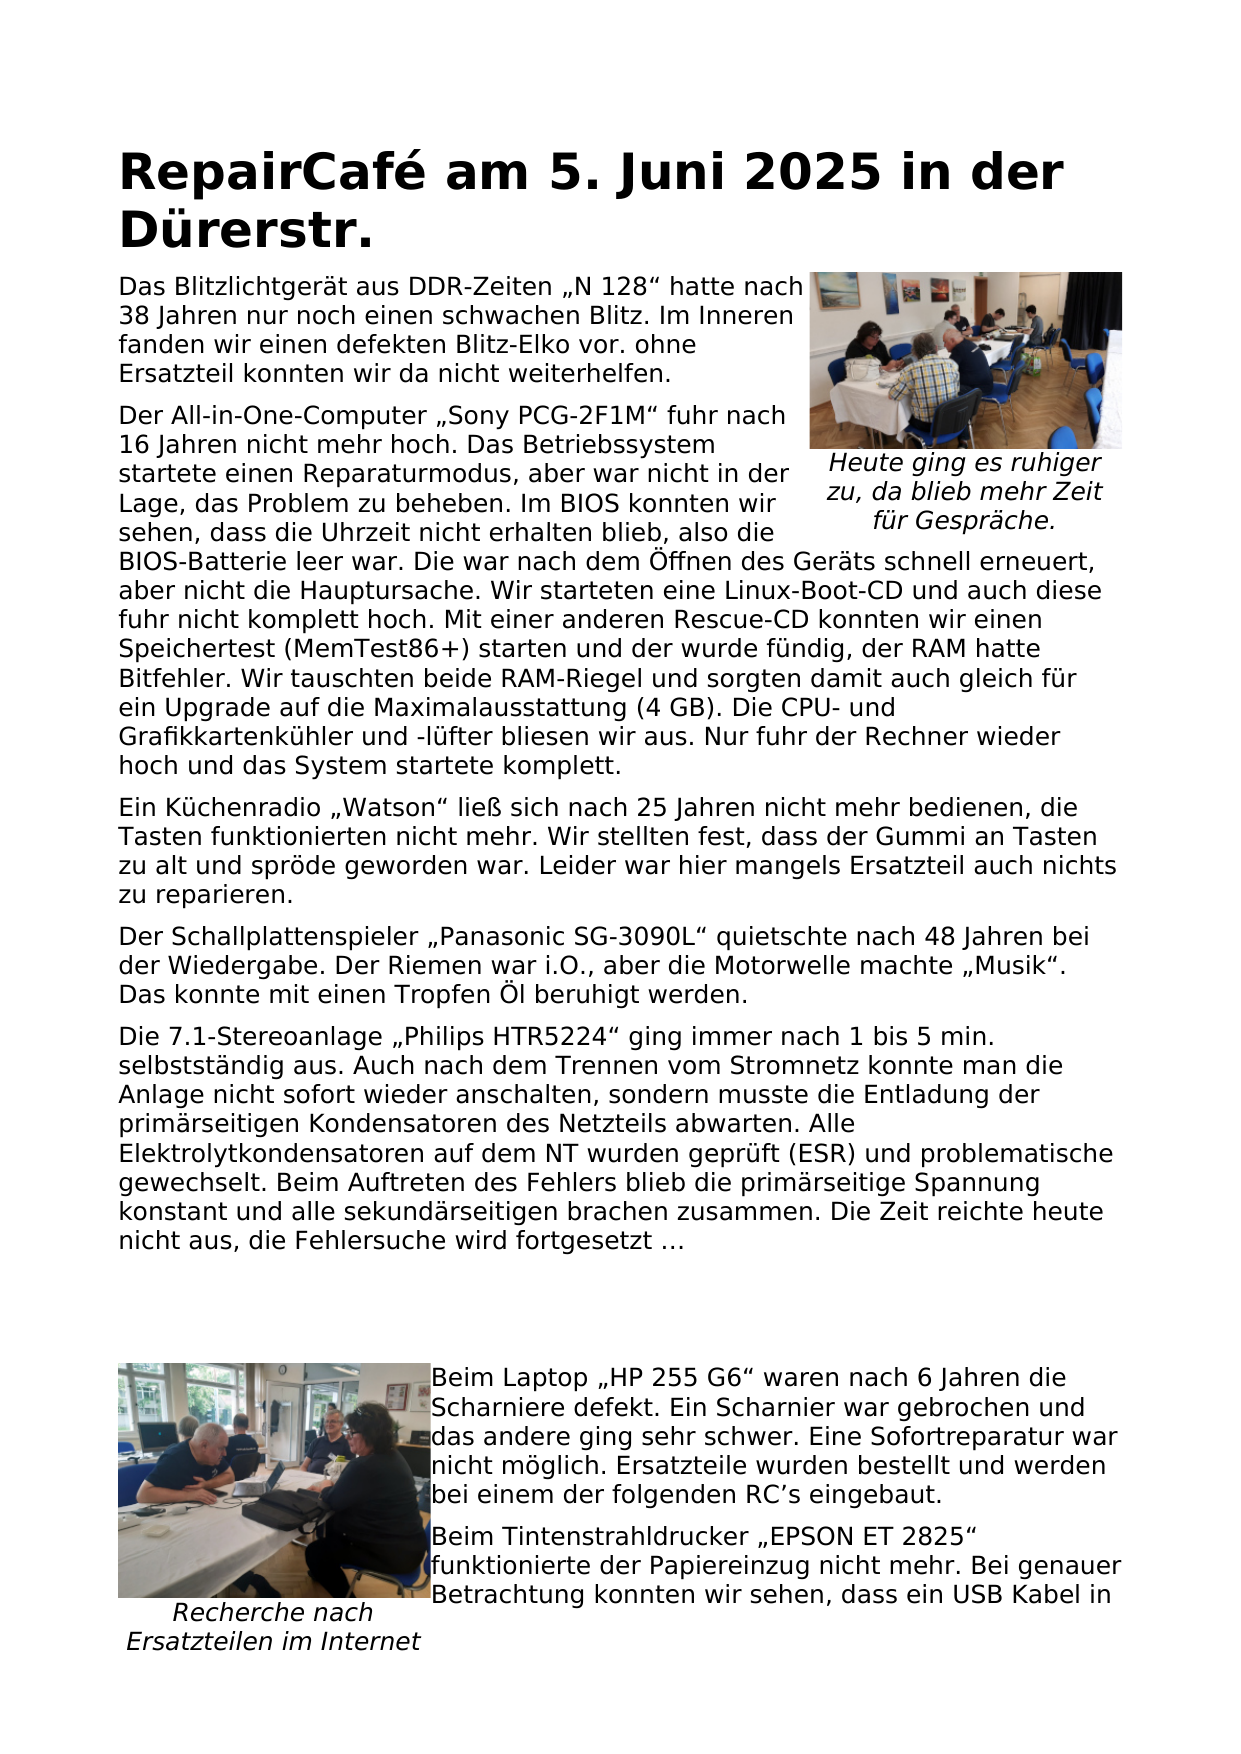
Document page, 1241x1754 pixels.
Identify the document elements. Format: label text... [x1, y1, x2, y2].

picture [809, 272, 1123, 449]
text Der Schallplattenspieler „Panasonic SG-3090L“ quietschte nach 48 Jahren bei der Wiedergabe. Der Riemen war i.O., aber die Motorwelle machte „Musik“. Das konnte mit einen Tropfen Öl beruhigt werden. [118, 922, 1122, 1009]
text Recherche nach Ersatzteilen im Internet [118, 1598, 431, 1656]
text Die 7.1-Stereoanlage „Philips HTR5224“ ging immer nach 1 bis 5 min. selbstständig aus. Auch nach dem Trennen vom Stromnetz konnte man die Anlage nicht sofort wieder anschalten, sondern musste die Entladung der primärseitigen Kondensatoren des Netzteils abwarten. Alle Elektrolytkondensatoren auf dem NT wurden geprüft (ESR) und problematische gewechselt. Beim Auftreten des Fehlers blieb die primärseitige Spannung konstant und alle sekundärseitigen brachen zusammen. Die Zeit reichte heute nicht aus, die Fehlersuche wird fortgesetzt … [118, 1022, 1122, 1255]
text Ein Küchenradio „Watson“ ließ sich nach 25 Jahren nicht mehr bedienen, die Tasten funktionierten nicht mehr. Wir stellten fest, dass der Gummi an Tasten zu alt und spröde geworden war. Leider war hier mangels Ersatzteil auch nichts zu reparieren. [118, 793, 1122, 909]
text Das Blitzlichtgerät aus DDR-Zeiten „N 128“ hatte nach 38 Jahren nur noch einen schwachen Blitz. Im Inneren fanden wir einen defekten Blitz-Elko vor. ohne Ersatzteil konnten wir da nicht weiterhelfen. [118, 272, 809, 389]
text Beim Tintenstrahldrucker „EPSON ET 2825“ funktionierte der Papiereinzug nicht mehr. Bei genauer Betrachtung konnten wir sehen, dass ein USB Kabel in [431, 1522, 1122, 1609]
text Der All-in-One-Computer „Sony PCG-2F1M“ fuhr nach 16 Jahren nicht mehr hoch. Das Betriebssystem startete einen Reparaturmodus, aber war nicht in der Lage, das Problem zu beheben. Im BIOS konnten wir sehen, dass die Uhrzeit nicht erhalten blieb, also die BIOS-Batterie leer war. Die war nach dem Öffnen des Geräts schnell erneuert, aber nicht die Hauptursache. Wir starteten eine Linux-Boot-CD und auch diese fuhr nicht komplett hoch. Mit einer anderen Rescue-CD konnten wir einen Speichertest (MemTest86+) starten und der wurde fündig, der RAM hatte Bitfehler. Wir tauschten beide RAM-Riegel und sorgten damit auch gleich für ein Upgrade auf die Maximalausstattung (4 GB). Die CPU- und Grafikkartenkühler und -lüfter bliesen wir aus. Nur fuhr der Rechner wieder hoch und das System startete komplett. [118, 401, 1122, 780]
text Heute ging es ruhiger zu, da blieb mehr Zeit für Gespräche. [809, 449, 1122, 536]
text Beim Laptop „HP 255 G6“ waren nach 6 Jahren die Scharniere defekt. Ein Scharnier war gebrochen und das andere ging sehr schwer. Eine Sofortreparatur war nicht möglich. Ersatzteile wurden bestellt und werden bei einem der folgenden RC’s eingebaut. [431, 1364, 1122, 1509]
subtitle RepairCafé am 5. Juni 2025 in der Dürerstr. [118, 143, 1122, 259]
picture [118, 1363, 431, 1598]
